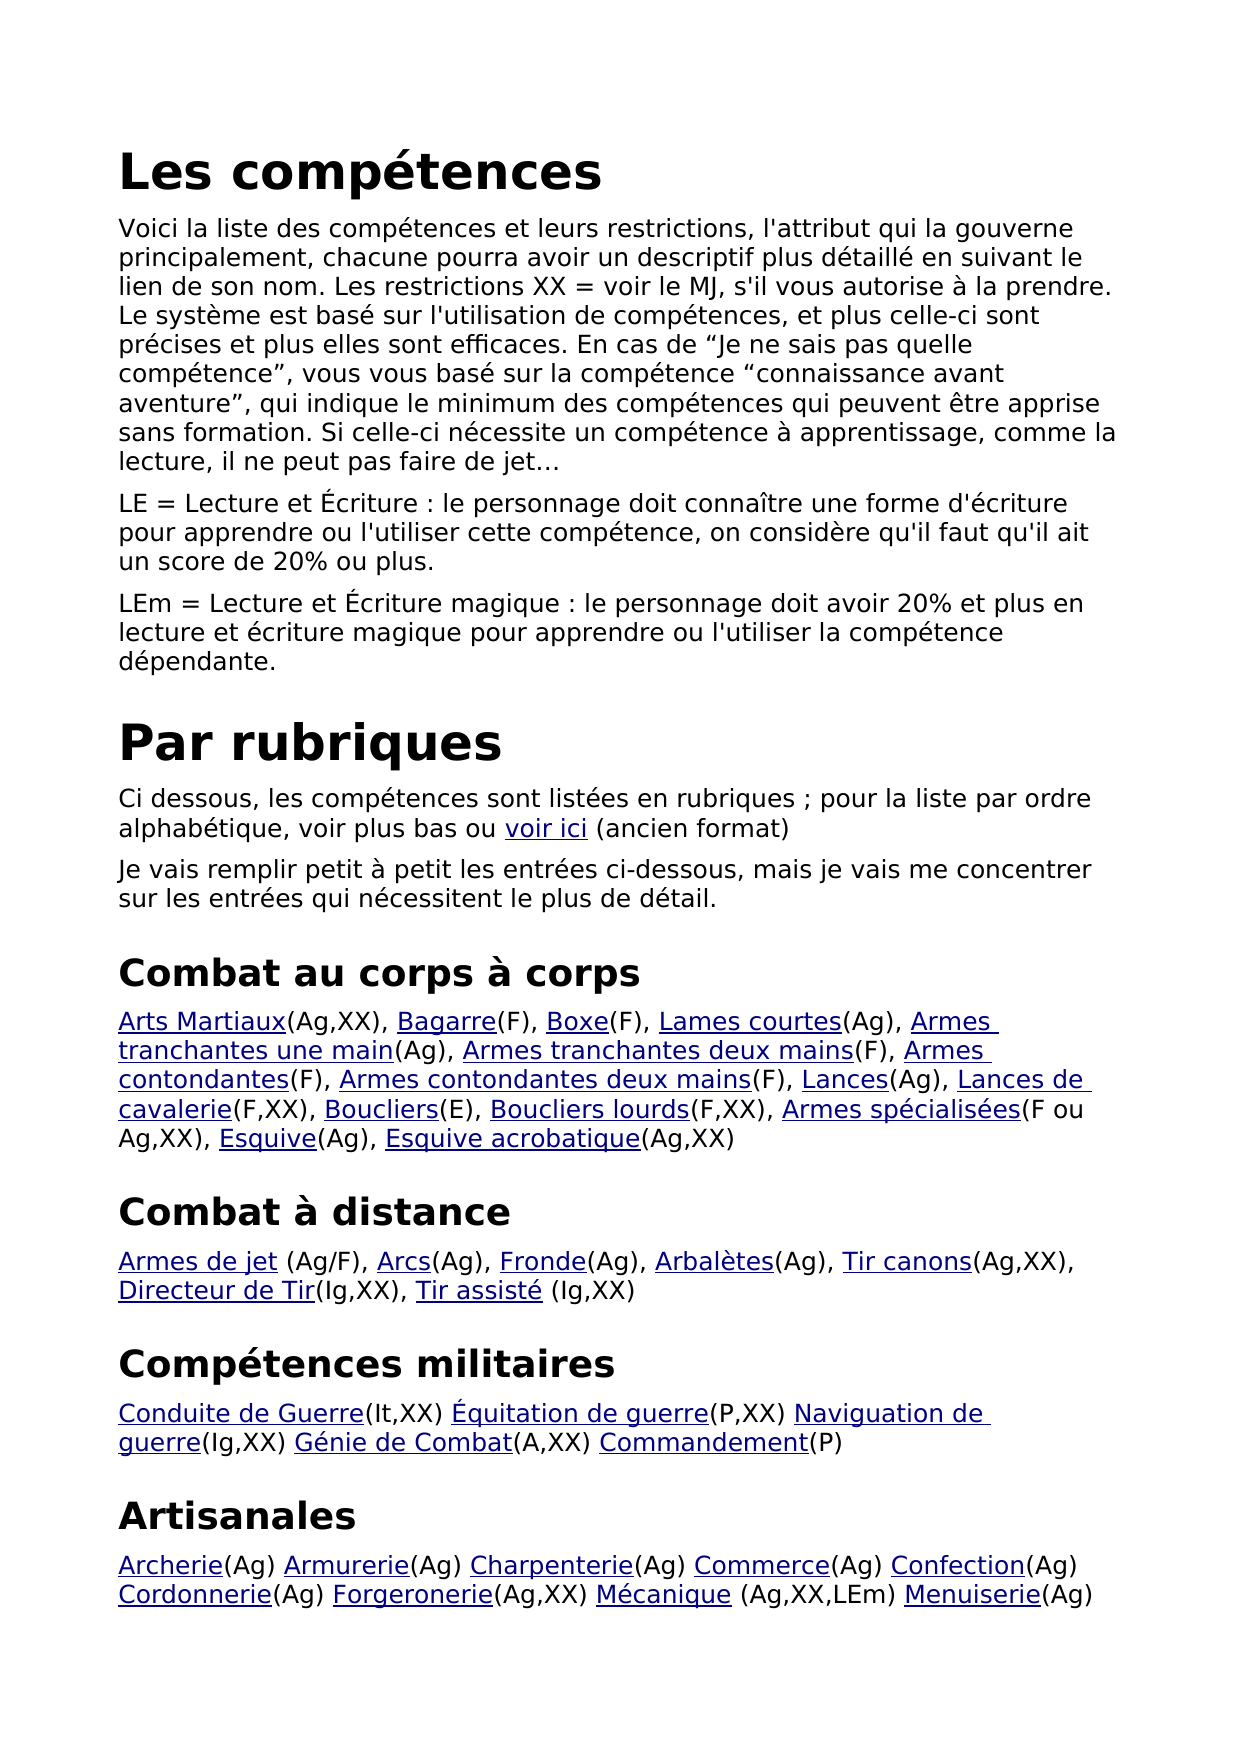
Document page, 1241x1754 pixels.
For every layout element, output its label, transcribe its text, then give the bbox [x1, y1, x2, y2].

subtitle Combat à distance [118, 1191, 1122, 1234]
subtitle Par rubriques [118, 714, 1122, 772]
text Voici la liste des compétences et leurs restrictions, l'attribut qui la gouverne principalement, chacune pourra avoir un descriptif plus détaillé en suivant le lien de son nom. Les restrictions XX = voir le MJ, s'il vous autorise à la prendre. Le système est basé sur l'utilisation de compétences, et plus celle-ci sont précises et plus elles sont efficaces. En cas de “Je ne sais pas quelle compétence”, vous vous basé sur la compétence “connaissance avant aventure”, qui indique le minimum des compétences qui peuvent être apprise sans formation. Si celle-ci nécessite un compétence à apprentissage, comme la lecture, il ne peut pas faire de jet… [118, 214, 1122, 476]
subtitle Artisanales [118, 1495, 1122, 1538]
text Je vais remplir petit à petit les entrées ci-dessous, mais je vais me concentrer sur les entrées qui nécessitent le plus de détail. [118, 855, 1122, 914]
subtitle Combat au corps à corps [118, 951, 1122, 995]
subtitle Les compétences [118, 143, 1122, 201]
text Ci dessous, les compétences sont listées en rubriques ; pour la liste par ordre alphabétique, voir plus bas ou voir ici (ancien format) [118, 784, 1122, 843]
text Arts Martiaux(Ag,XX), Bagarre(F), Boxe(F), Lames courtes(Ag), Armes tranchantes une main(Ag), Armes tranchantes deux mains(F), Armes contondantes(F), Armes contondantes deux mains(F), Lances(Ag), Lances de cavalerie(F,XX), Boucliers(E), Boucliers lourds(F,XX), Armes spécialisées(F ou Ag,XX), Esquive(Ag), Esquive acrobatique(Ag,XX) [118, 1007, 1122, 1153]
text LEm = Lecture et Écriture magique : le personnage doit avoir 20% et plus en lecture et écriture magique pour apprendre ou l'utiliser la compétence dépendante. [118, 589, 1122, 676]
text Armes de jet (Ag/F), Arcs(Ag), Fronde(Ag), Arbalètes(Ag), Tir canons(Ag,XX), Directeur de Tir(Ig,XX), Tir assisté (Ig,XX) [118, 1247, 1122, 1305]
text LE = Lecture et Écriture : le personnage doit connaître une forme d'écriture pour apprendre ou l'utiliser cette compétence, on considère qu'il faut qu'il ait un score de 20% ou plus. [118, 489, 1122, 576]
text Archerie(Ag) Armurerie(Ag) Charpenterie(Ag) Commerce(Ag) Confection(Ag) Cordonnerie(Ag) Forgeronerie(Ag,XX) Mécanique (Ag,XX,LEm) Menuiserie(Ag) [118, 1551, 1122, 1609]
subtitle Compétences militaires [118, 1343, 1122, 1386]
text Conduite de Guerre(It,XX) Équitation de guerre(P,XX) Naviguation de guerre(Ig,XX) Génie de Combat(A,XX) Commandement(P) [118, 1399, 1122, 1457]
